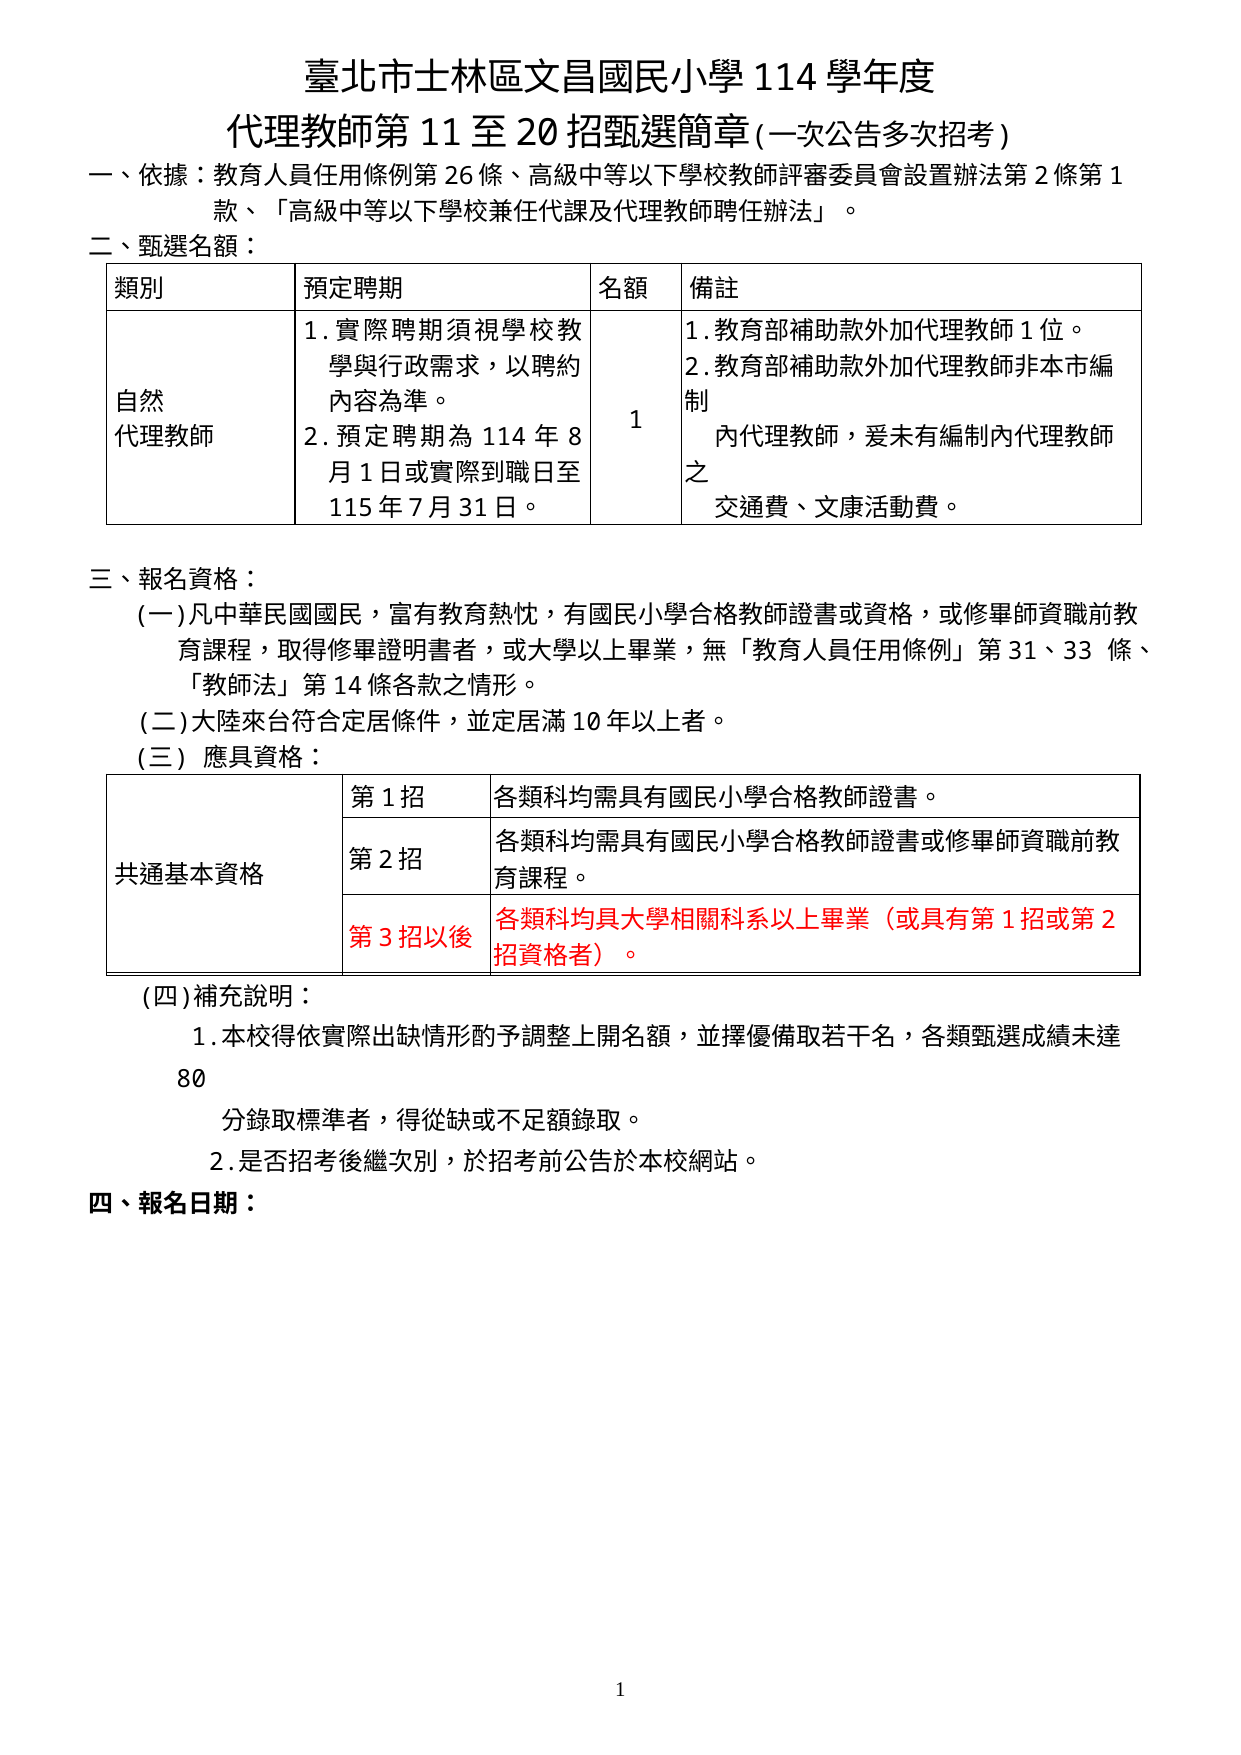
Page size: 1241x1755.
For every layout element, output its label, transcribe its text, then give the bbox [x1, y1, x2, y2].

table_cell 1.教育部補助款外加代理教師1位。 2.教育部補助款外加代理教師非本市編制 內代理教師，爰未有編制內代理教師之 交通費、文康活動費。 [682, 311, 1141, 524]
table_cell 自然 代理教師 [107, 311, 294, 524]
text 2.是否招考後繼次別，於招考前公告於本校網站。 [89, 1137, 1152, 1179]
text (四)補充說明： [93, 976, 1152, 1012]
text (二)大陸來台符合定居條件，並定居滿10年以上者。 [89, 702, 1152, 737]
text 四、報名日期： [89, 1179, 1152, 1221]
text 1.本校得依實際出缺情形酌予調整上開名額，並擇優備取若干名，各類甄選成績未達80 [176, 1012, 1152, 1096]
table_header 預定聘期 [296, 264, 590, 310]
text 二、甄選名額： [89, 227, 1152, 262]
table_header 名額 [591, 264, 681, 310]
text (一)凡中華民國國民，富有教育熱忱，有國民小學合格教師證書或資格，或修畢師資職前教育課程，取得修畢證明書者，或大學以上畢業，無「教育人員任用條例」第31、33 條、「教師法」第14條各款之情形。 [89, 596, 1152, 702]
text (三) 應具資格： [89, 737, 1152, 773]
table_cell 1.實際聘期須視學校教學與行政需求，以聘約內容為準。 2.預定聘期為114年8月1日或實際到職日至115年7月31日。 [296, 311, 590, 524]
text 三、報名資格： [89, 560, 1152, 596]
text 臺北市士林區文昌國民小學114學年度 [89, 47, 1152, 102]
table_header 各類科均需具有國民小學合格教師證書。 [491, 775, 1139, 817]
table_cell 各類科均具大學相關科系以上畢業（或具有第1招或第2招資格者）。 [491, 895, 1139, 972]
text 代理教師第11至20招甄選簡章(一次公告多次招考) [89, 102, 1152, 156]
text 分錄取標準者，得從缺或不足額錄取。 [176, 1096, 1152, 1137]
text 一、依據：教育人員任用條例第26條、高級中等以下學校教師評審委員會設置辦法第2條第1款、「高級中等以下學校兼任代課及代理教師聘任辦法」。 [89, 156, 1152, 227]
table_cell 第2招 [343, 818, 490, 894]
table_header 類別 [107, 264, 294, 310]
table_header 共通基本資格 [107, 775, 342, 972]
table_header 第1招 [343, 775, 490, 817]
table_cell 第3招以後 [343, 895, 490, 972]
table_header 備註 [682, 264, 1141, 310]
table_cell 1 [591, 311, 681, 524]
table_cell 各類科均需具有國民小學合格教師證書或修畢師資職前教育課程。 [491, 818, 1139, 894]
